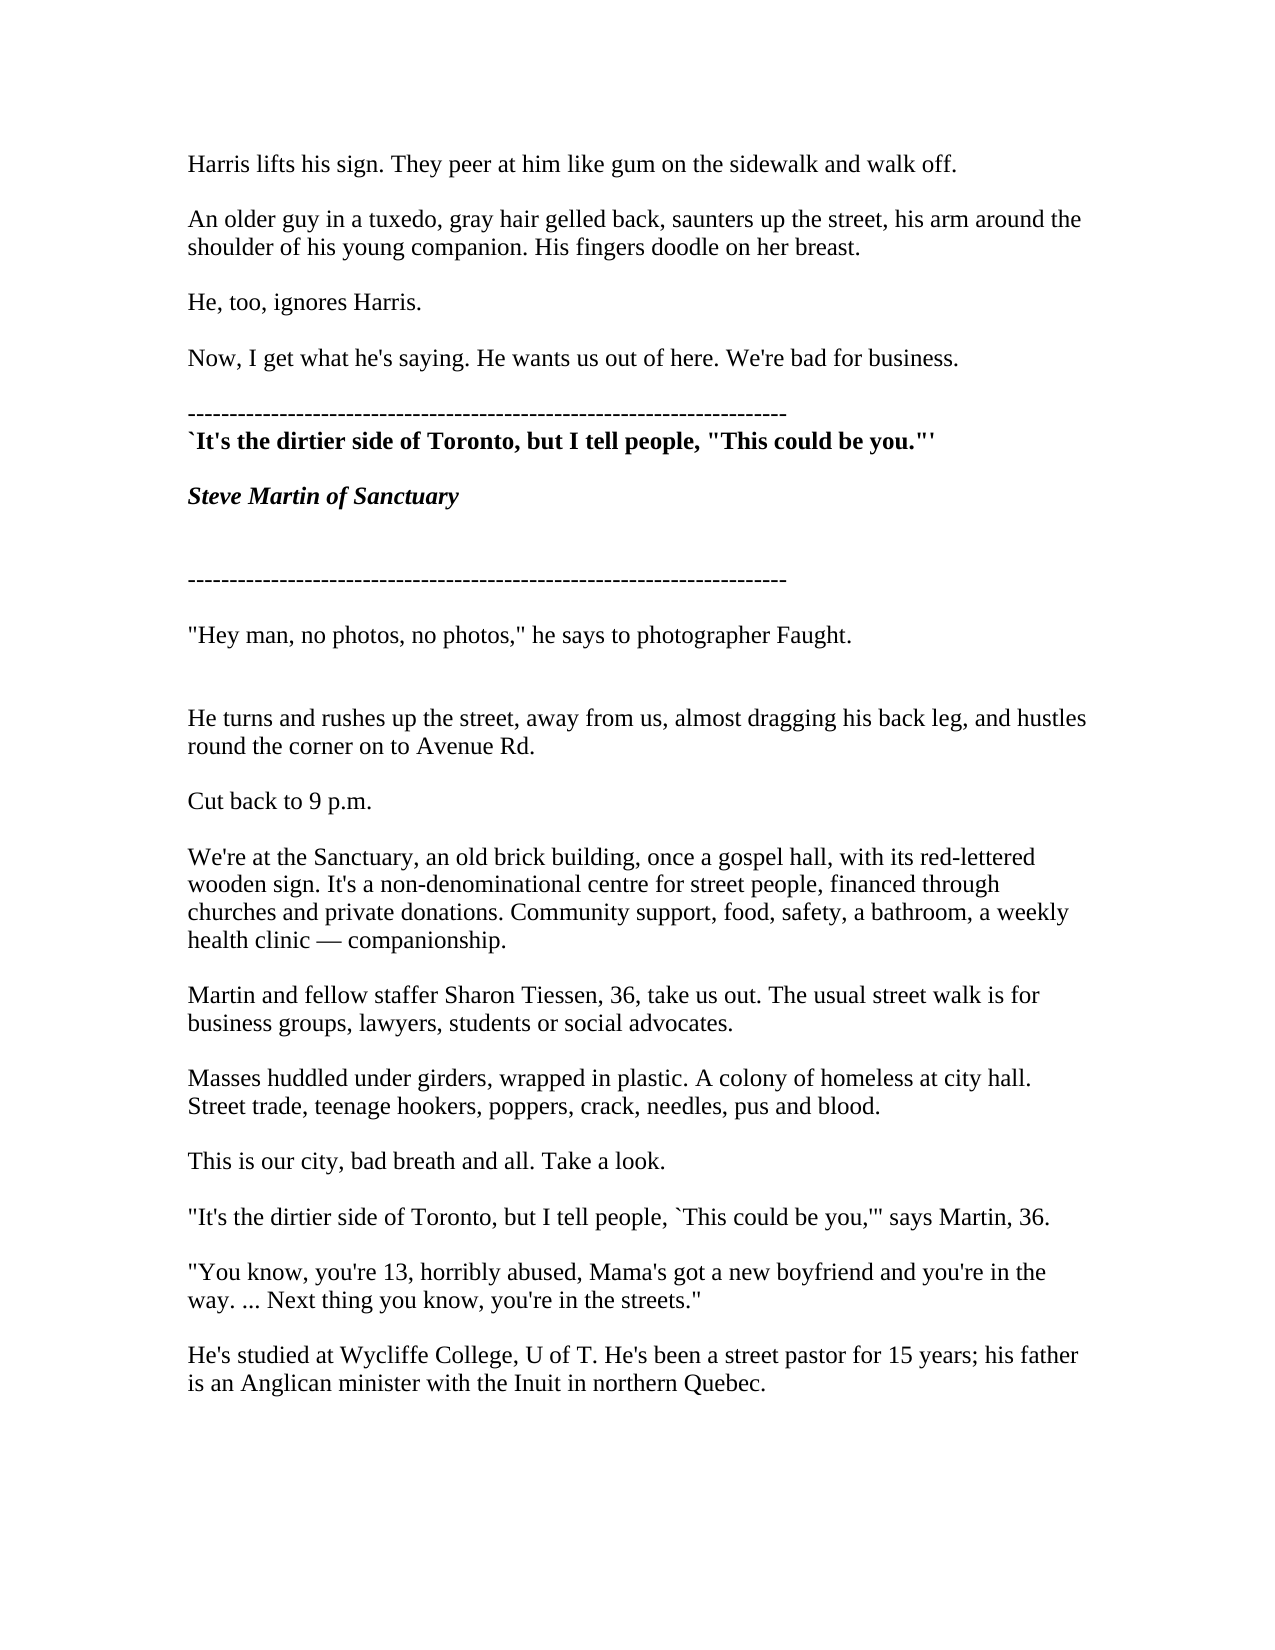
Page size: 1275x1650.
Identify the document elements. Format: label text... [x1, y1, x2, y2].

text He turns and rushes up the street, away from us, almost dragging his back leg, and hustles round the corner on to Avenue Rd. [187, 704, 1087, 759]
text Now, I get what he's saying. He wants us out of here. We're bad for business. [187, 344, 1087, 372]
text He, too, ignores Harris. [187, 288, 1087, 316]
text ------------------------------------------------------------------------ [187, 399, 1087, 427]
text ------------------------------------------------------------------------ [187, 566, 1087, 593]
text `It's the dirtier side of Toronto, but I tell people, "This could be you."' [187, 427, 1087, 455]
text An older guy in a tuxedo, gray hair gelled back, saunters up the street, his arm around the shoulder of his young companion. His fingers doodle on her breast. [187, 205, 1087, 261]
text "Hey man, no photos, no photos," he says to photographer Faught. [187, 621, 1087, 649]
text Cut back to 9 p.m. [187, 787, 1087, 815]
text Masses huddled under girders, wrapped in plastic. A colony of homeless at city hall. Street trade, teenage hookers, poppers, crack, needles, pus and blood. [187, 1064, 1087, 1120]
text "It's the dirtier side of Toronto, but I tell people, `This could be you,'" says Martin, 36. [187, 1203, 1087, 1231]
text Martin and fellow staffer Sharon Tiessen, 36, take us out. The usual street walk is for business groups, lawyers, students or social advocates. [187, 981, 1087, 1037]
text Harris lifts his sign. They peer at him like gum on the sidewalk and walk off. [187, 150, 1087, 178]
text He's studied at Wycliffe College, U of T. He's been a street pastor for 15 years; his father is an Anglican minister with the Inuit in northern Quebec. [187, 1341, 1087, 1397]
text Steve Martin of Sanctuary [187, 482, 1087, 510]
text "You know, you're 13, horribly abused, Mama's got a new boyfriend and you're in the way. ... Next thing you know, you're in the streets." [187, 1258, 1087, 1314]
text We're at the Sanctuary, an old brick building, once a gospel hall, with its red-lettered wooden sign. It's a non-denominational centre for street people, financed through churches and private donations. Community support, food, safety, a bathroom, a weekly health clinic — companionship. [187, 843, 1087, 953]
text This is our city, bad breath and all. Take a look. [187, 1147, 1087, 1175]
